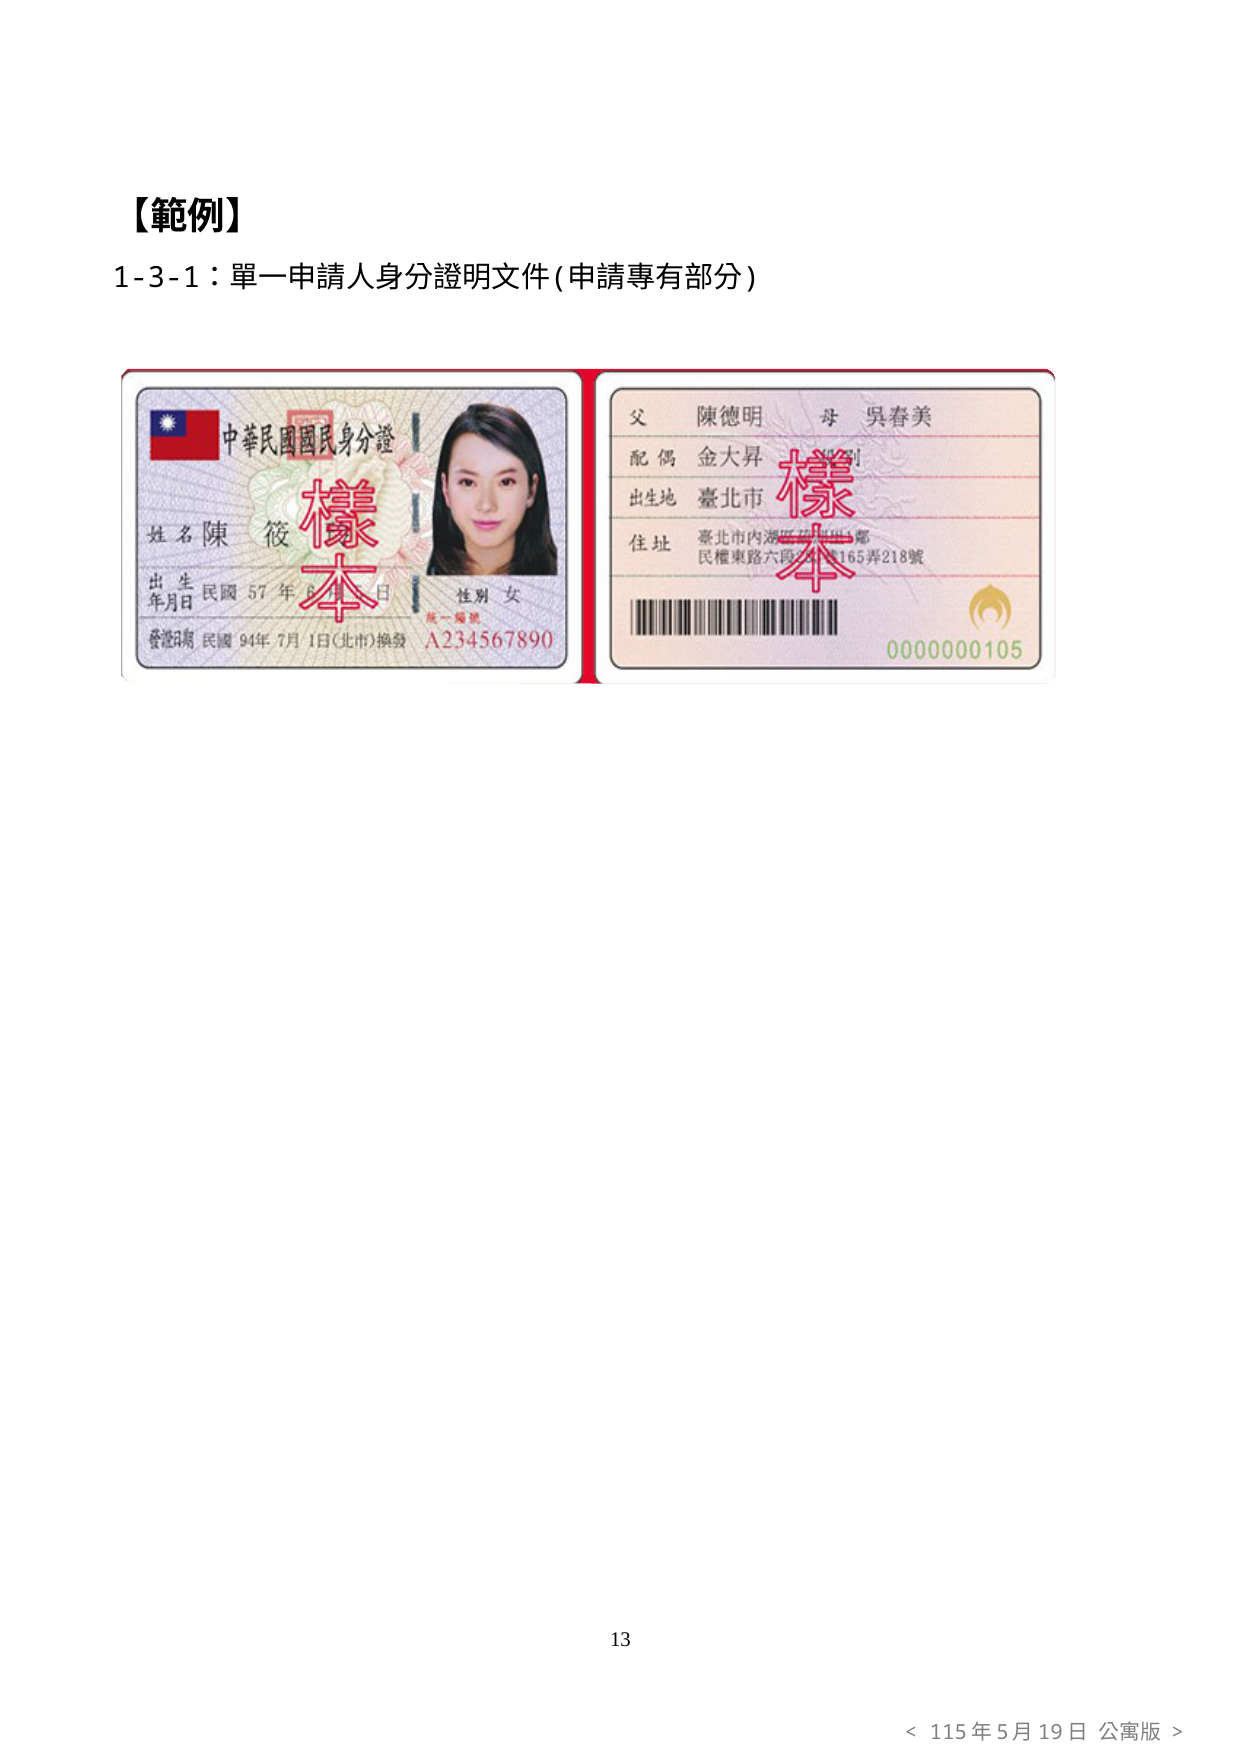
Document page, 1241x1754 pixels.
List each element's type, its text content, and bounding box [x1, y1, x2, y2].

text 【範例】 [112, 192, 1128, 238]
text 1-3-1：單一申請人身分證明文件(申請專有部分) [112, 251, 1128, 297]
